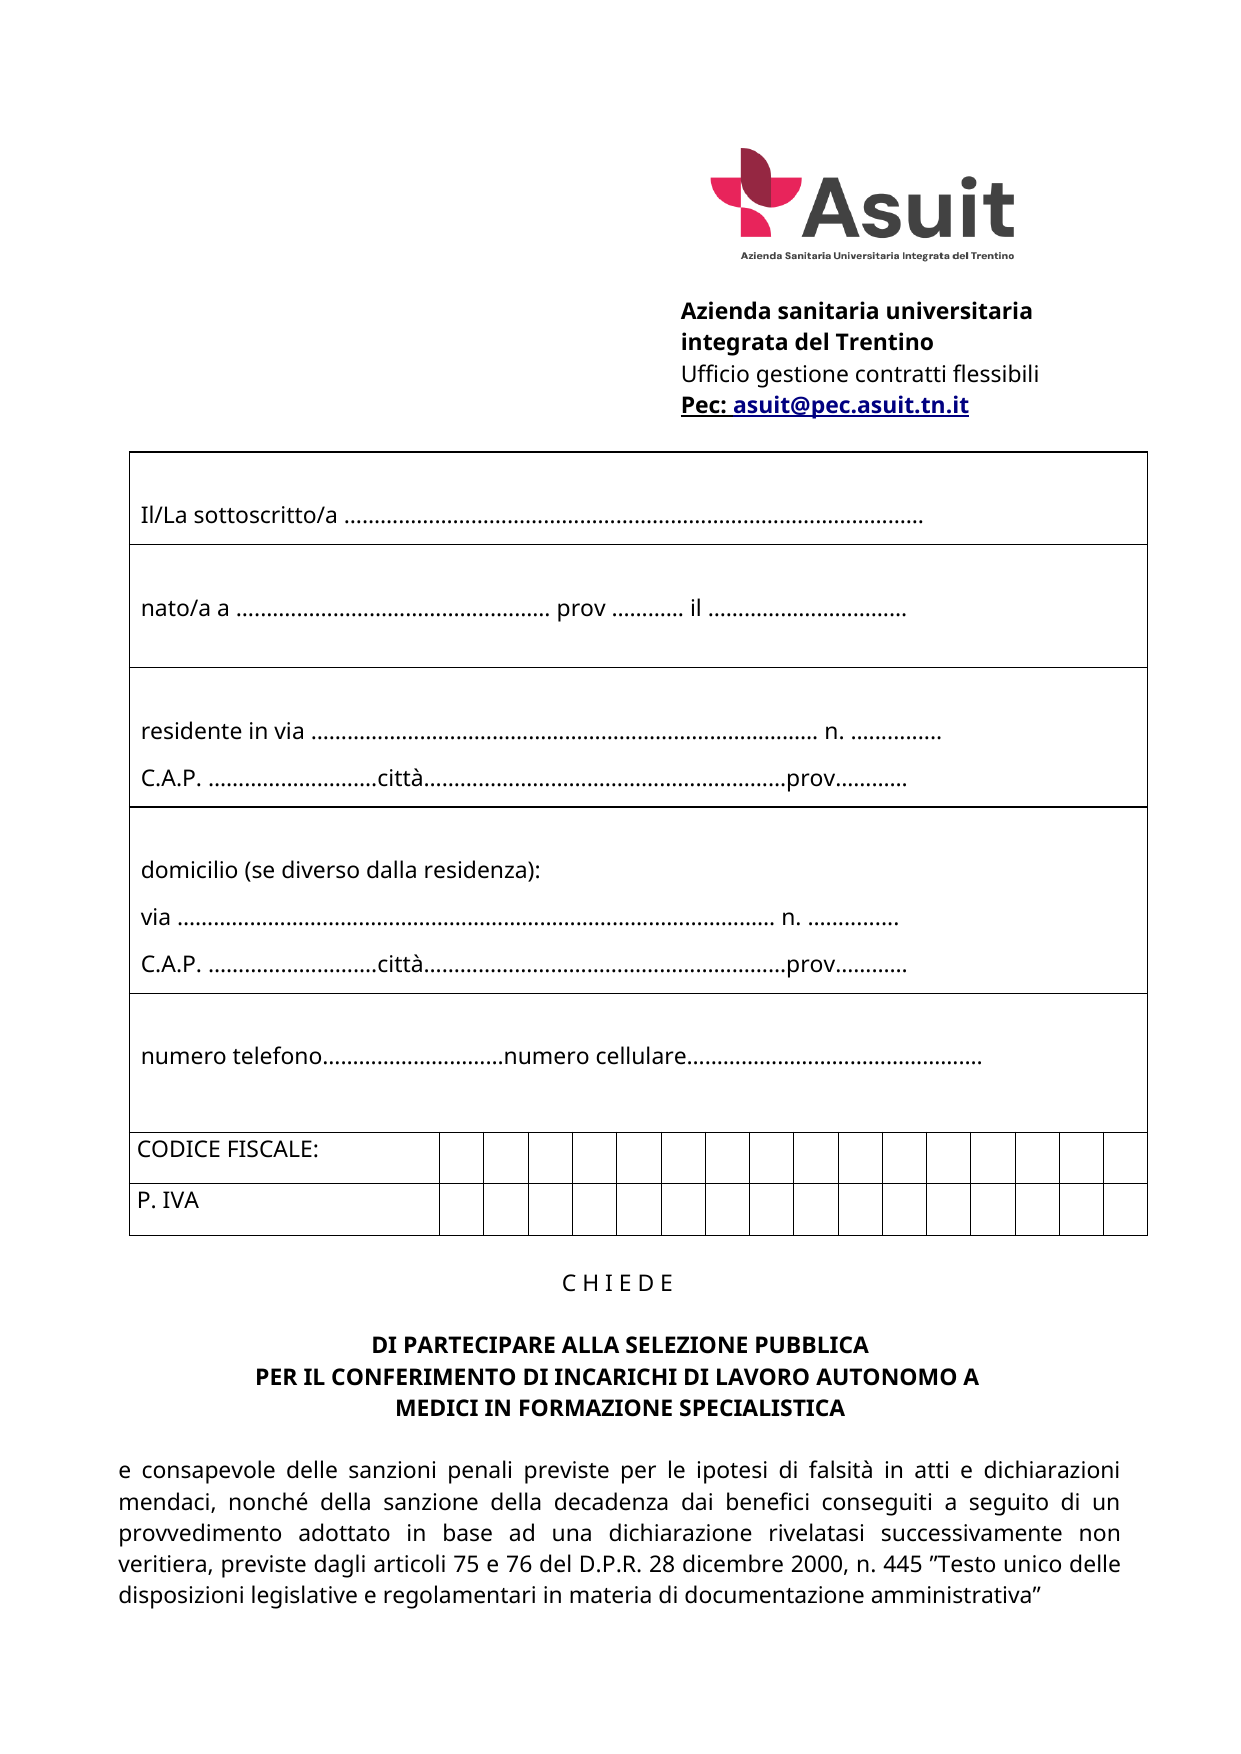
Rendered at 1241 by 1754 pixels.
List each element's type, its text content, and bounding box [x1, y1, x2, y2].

table_cell [706, 1133, 749, 1183]
table_cell [529, 1184, 572, 1235]
table_cell nato/a a ….………………………………...……… prov ………… il …………………………… [130, 545, 1147, 667]
table_cell CODICE FISCALE: [130, 1133, 439, 1183]
table_cell [617, 1184, 661, 1235]
table_cell [1016, 1133, 1059, 1183]
table_cell [794, 1133, 838, 1183]
table_cell [440, 1133, 483, 1183]
table_cell domicilio (se diverso dalla residenza): via ……………………………………………………………………………………… n. …............ C.A.P. ……………………….città……………………………………………………prov………… [130, 808, 1147, 992]
table_cell P. IVA [130, 1184, 439, 1235]
table_cell [573, 1184, 616, 1235]
table_cell [573, 1133, 616, 1183]
text PER IL CONFERIMENTO DI INCARICHI DI LAVORO AUTONOMO A [118, 1361, 1122, 1392]
text e consapevole delle sanzioni penali previste per le ipotesi di falsità in atti e dichiarazioni mendaci, nonché della sanzione della decadenza dai benefici conseguiti a seguito di un provvedimento adottato in base ad una dichiarazione rivelatasi successivamente non veritiera, previste dagli articoli 75 e 76 del D.P.R. 28 dicembre 2000, n. 445 ”Testo unico delle disposizioni legislative e regolamentari in materia di documentazione amministrativa” [118, 1454, 1122, 1611]
table_cell [839, 1184, 882, 1235]
table_cell [484, 1184, 528, 1235]
table_cell [529, 1133, 572, 1183]
table_cell [440, 1184, 483, 1235]
text DI PARTECIPARE ALLA SELEZIONE PUBBLICA [118, 1329, 1122, 1361]
table_cell [971, 1133, 1015, 1183]
table_cell [750, 1133, 793, 1183]
text Pec: asuit@pec.asuit.tn.it [681, 389, 1122, 420]
table_cell [839, 1133, 882, 1183]
table_cell [706, 1184, 749, 1235]
table_cell [750, 1184, 793, 1235]
text Ufficio gestione contratti flessibili [681, 358, 1122, 389]
table_cell [1060, 1133, 1103, 1183]
table_cell residente in via ………………………………………………………………………… n. …............ C.A.P. ……………………….città……………………………………………………prov………… [130, 668, 1147, 806]
table_cell [927, 1184, 970, 1235]
table_cell [484, 1133, 528, 1183]
table_cell [1016, 1184, 1059, 1235]
text C H I E D E [118, 1267, 1122, 1298]
text MEDICI IN FORMAZIONE SPECIALISTICA [118, 1392, 1122, 1423]
table_cell numero telefono…………………………numero cellulare…………………………………………. [130, 994, 1147, 1132]
table_cell [794, 1184, 838, 1235]
table_cell [662, 1133, 705, 1183]
table_cell [1060, 1184, 1103, 1235]
table_cell [883, 1184, 926, 1235]
table_cell [971, 1184, 1015, 1235]
table_header Il/La sottoscritto/a …………………………………………………………………………………… [130, 453, 1147, 544]
table_cell [662, 1184, 705, 1235]
table_cell [1104, 1184, 1147, 1235]
table_cell [927, 1133, 970, 1183]
text Azienda sanitaria universitaria integrata del Trentino [681, 295, 1131, 358]
table_cell [1104, 1133, 1147, 1183]
table_cell [883, 1133, 926, 1183]
table_cell [617, 1133, 661, 1183]
